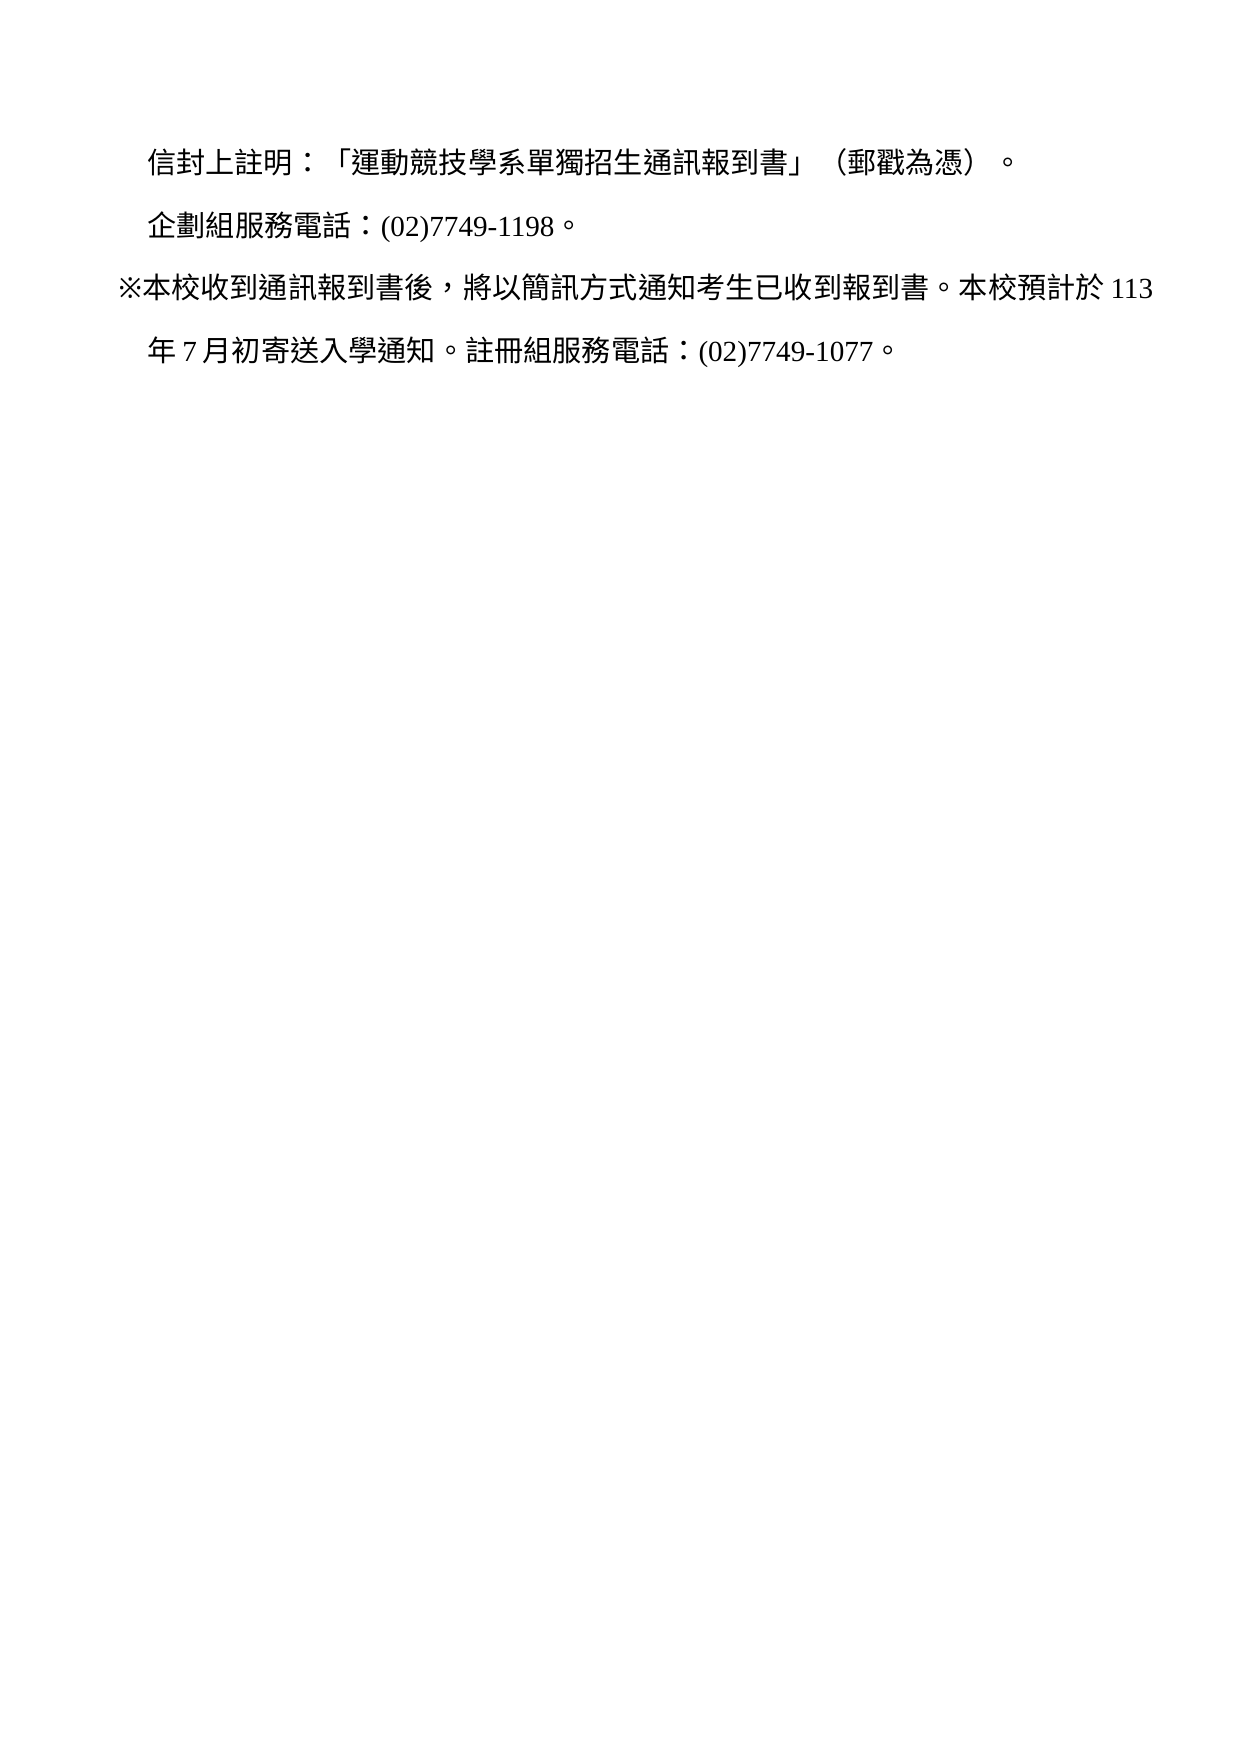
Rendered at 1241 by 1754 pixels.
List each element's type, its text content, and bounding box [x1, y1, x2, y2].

text 信封上註明：「運動競技學系單獨招生通訊報到書」（郵戳為憑）。 [118, 119, 1171, 182]
text 企劃組服務電話：(02)7749-1198。 [118, 182, 1171, 244]
text ※本校收到通訊報到書後，將以簡訊方式通知考生已收到報到書。本校預計於113年7月初寄送入學通知。註冊組服務電話：(02)7749-1077。 [118, 244, 1171, 369]
